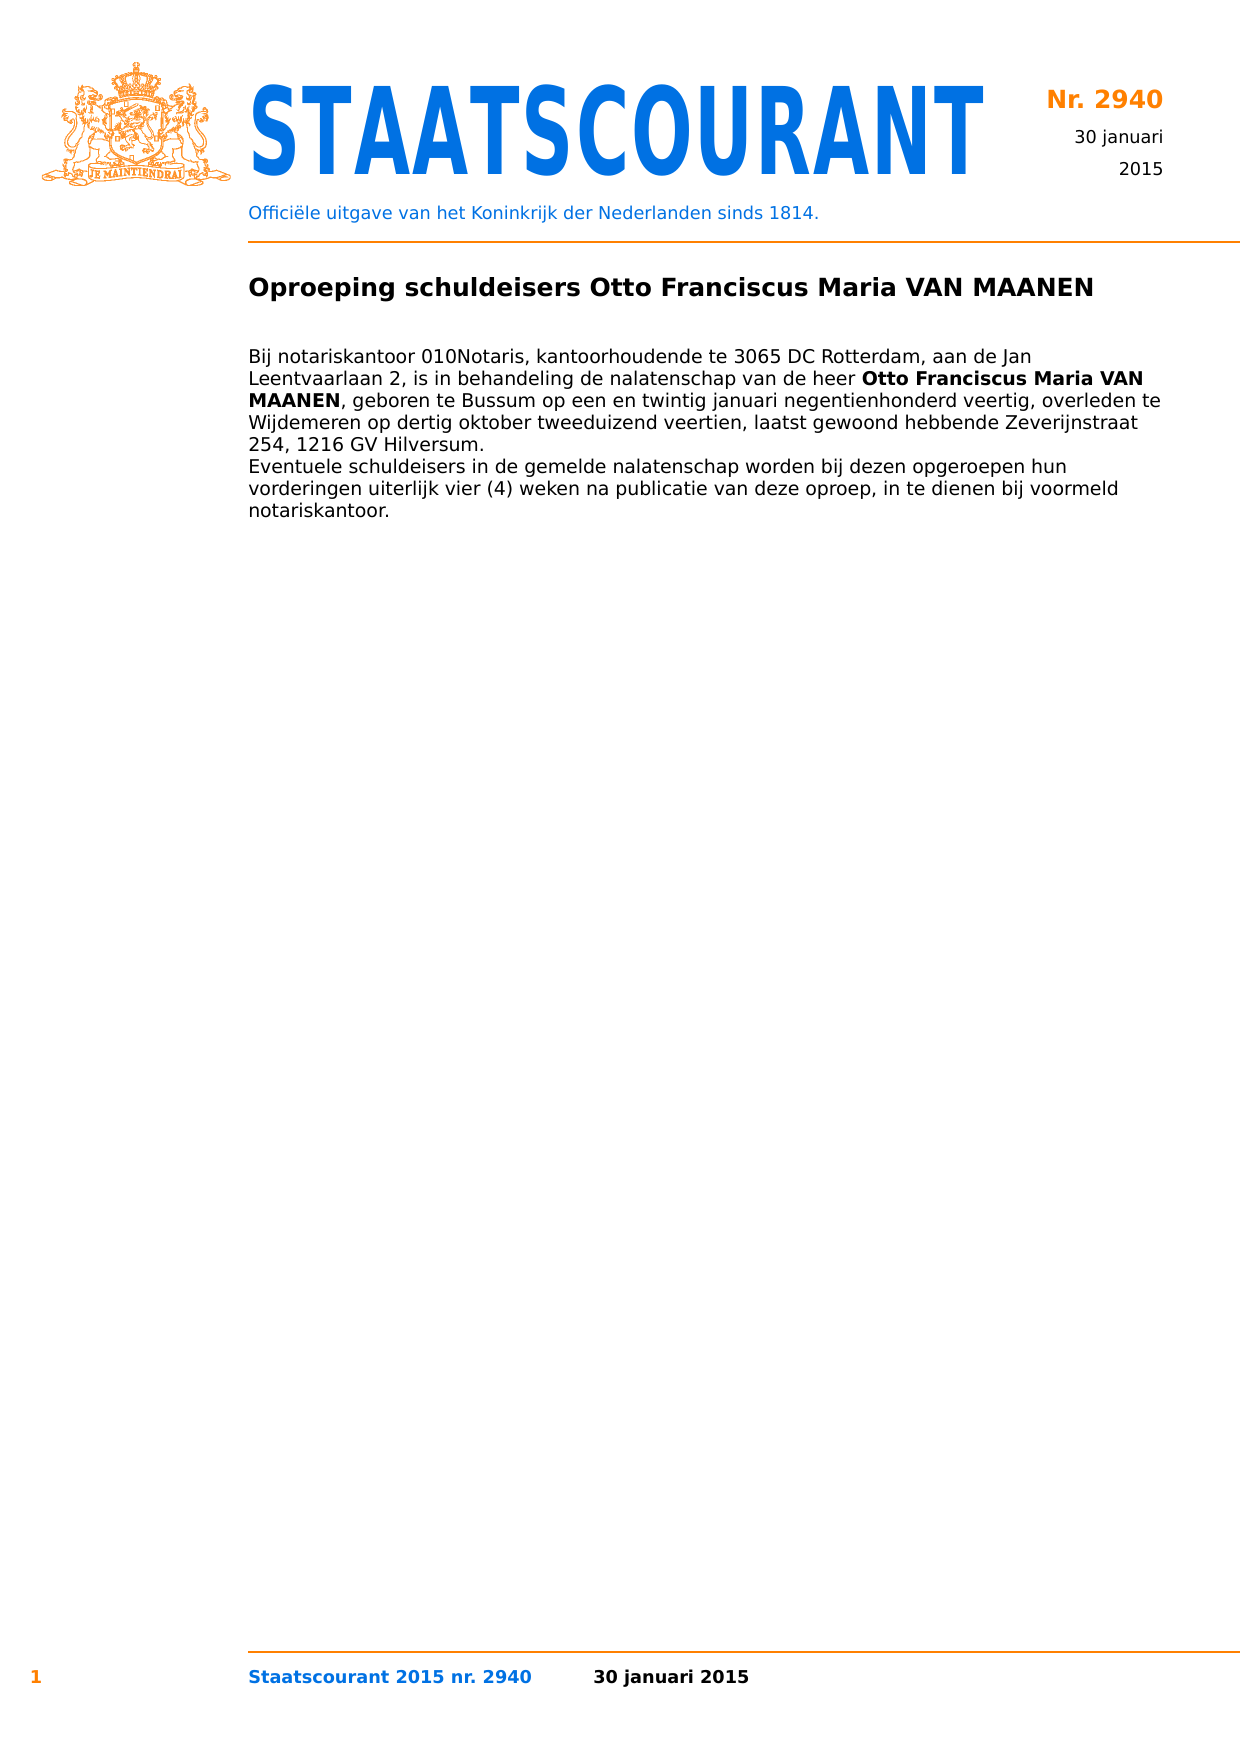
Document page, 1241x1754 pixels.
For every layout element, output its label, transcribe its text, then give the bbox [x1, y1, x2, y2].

picture [41, 62, 231, 186]
table_cell 2015 [998, 153, 1240, 203]
text Eventuele schuldeisers in de gemelde nalatenschap worden bij dezen opgeroepen hun vorderingen uiterlijk vier (4) weken na publicatie van deze oproep, in te dienen bij voormeld notariskantoor. [248, 456, 1163, 522]
text Bij notariskantoor 010Notaris, kantoorhoudende te 3065 DC Rotterdam, aan de Jan Leentvaarlaan 2, is in behandeling de nalatenschap van de heer Otto Franciscus Maria VAN MAANEN, geboren te Bussum op een en twintig januari negentienhonderd veertig, overleden te Wijdemeren op dertig oktober tweeduizend veertien, laatst gewoond hebbende Zeverijnstraat 254, 1216 GV Hilversum. [248, 346, 1163, 456]
table_cell 30 januari [998, 121, 1240, 153]
table_header [25, 62, 248, 241]
table_header STAATSCOURANT [248, 62, 998, 203]
table_cell Officiële uitgave van het Koninkrijk der Nederlanden sinds 1814. [248, 203, 1240, 241]
subtitle Oproeping schuldeisers Otto Franciscus Maria VAN MAANEN [248, 273, 1163, 302]
table_header Nr. 2940 [998, 62, 1240, 121]
